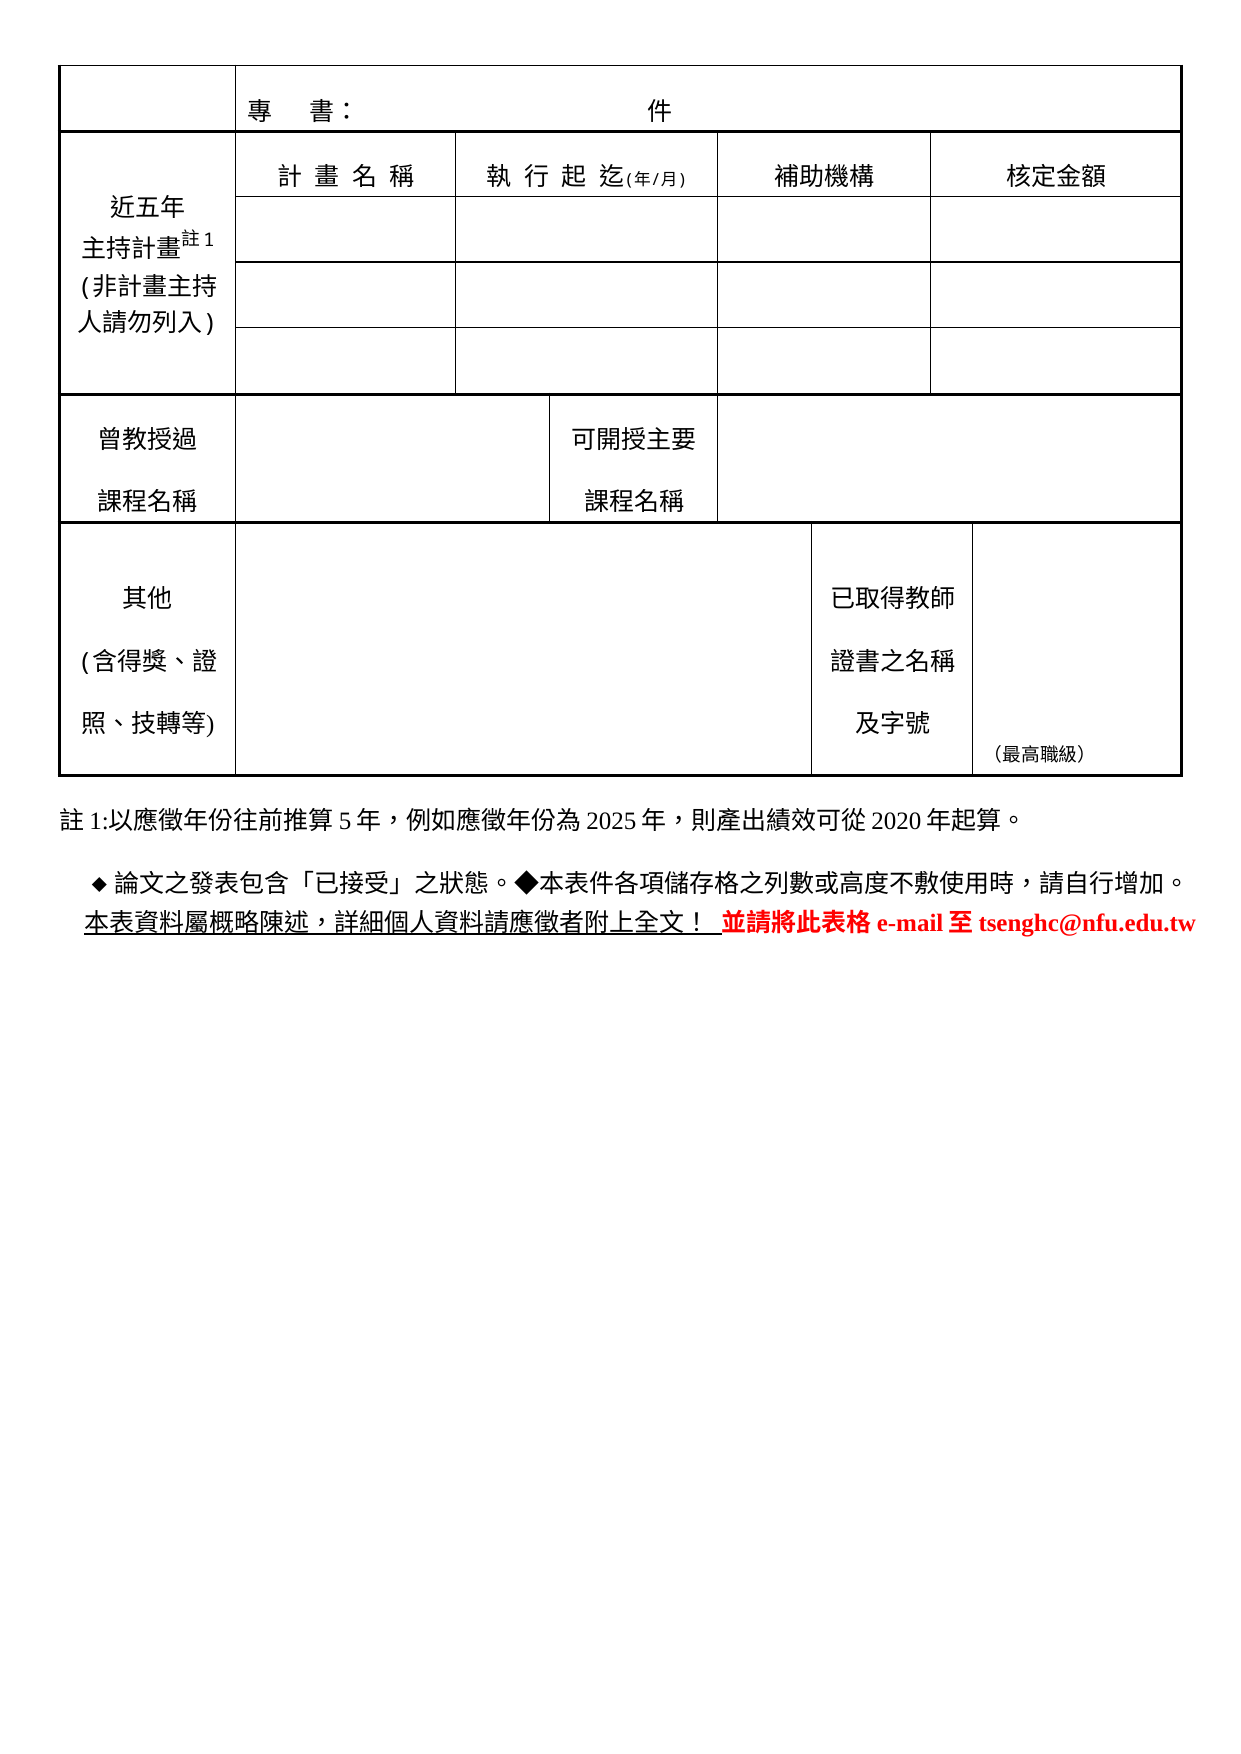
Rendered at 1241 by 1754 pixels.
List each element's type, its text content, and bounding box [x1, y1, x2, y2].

table_cell [456, 197, 717, 261]
table_cell [718, 197, 930, 261]
table_cell [61, 66, 235, 130]
table_cell 件 [456, 66, 1180, 130]
table_cell [236, 328, 455, 393]
table_cell [718, 263, 930, 327]
table_cell [718, 328, 930, 393]
text 本表資料屬概略陳述，詳細個人資料請應徵者附上全文！ 並請將此表格e-mail至tsenghc@nfu.edu.tw [59, 902, 1240, 938]
text 註1:以應徵年份往前推算5年，例如應徵年份為2025年，則產出績效可從2020年起算。 [59, 777, 1181, 839]
table_cell （最高職級） [973, 524, 1180, 774]
table_cell 執 行 起 迄(年/月) [456, 133, 717, 196]
table_cell 已取得教師證書之名稱及字號 [812, 524, 972, 774]
table_cell [931, 263, 1180, 327]
table_cell 補助機構 [718, 133, 930, 196]
table_cell 近五年 主持計畫註1 (非計畫主持人請勿列入) [61, 133, 235, 393]
table_cell 專 書： [236, 66, 456, 130]
table_cell [236, 524, 811, 774]
table_cell 核定金額 [931, 133, 1180, 196]
table_cell 計 畫 名 稱 [236, 133, 455, 196]
table_cell [456, 263, 717, 327]
table_cell [931, 197, 1180, 261]
table_cell [718, 396, 1180, 521]
table_cell 可開授主要課程名稱 [550, 396, 717, 521]
table_cell [236, 197, 455, 261]
table_cell 其他 (含得獎、證照、技轉等) [61, 524, 235, 774]
text ◆論文之發表包含「已接受」之狀態。◆本表件各項儲存格之列數或高度不敷使用時，請自行增加。 [59, 839, 1181, 902]
table_cell [931, 328, 1180, 393]
table_cell [456, 328, 717, 393]
table_cell [236, 263, 455, 327]
table_cell 曾教授過 課程名稱 [61, 396, 235, 521]
table_cell [236, 396, 549, 521]
